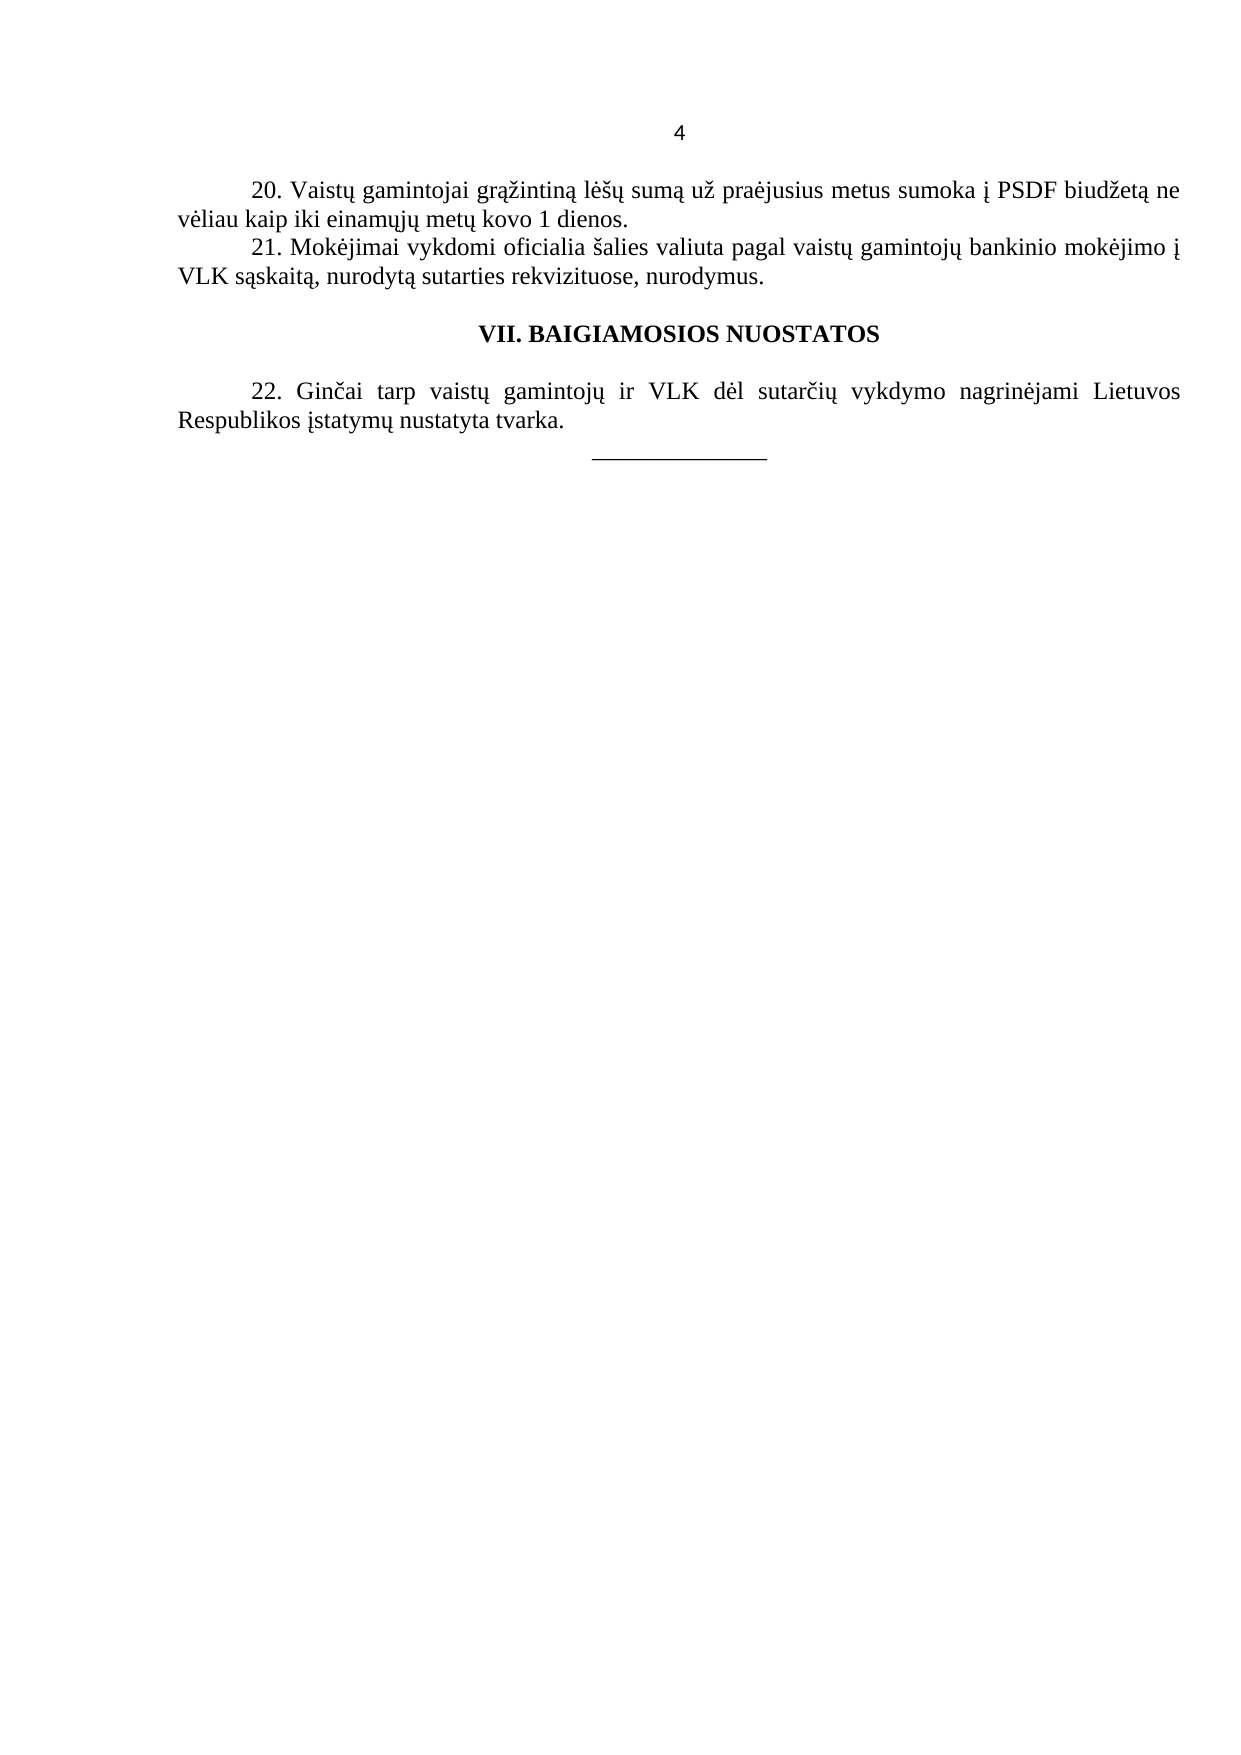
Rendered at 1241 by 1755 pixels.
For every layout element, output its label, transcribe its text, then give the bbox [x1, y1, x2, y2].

text 21. Mokėjimai vykdomi oficialia šalies valiuta pagal vaistų gamintojų bankinio mokėjimo į VLK sąskaitą, nurodytą sutarties rekvizituose, nurodymus. [177, 232, 1181, 290]
text 22. Ginčai tarp vaistų gamintojų ir VLK dėl sutarčių vykdymo nagrinėjami Lietuvos Respublikos įstatymų nustatyta tvarka. [177, 376, 1181, 434]
text VII. BAIGIAMOSIOS NUOSTATOS [177, 319, 1181, 347]
text 20. Vaistų gamintojai grąžintiną lėšų sumą už praėjusius metus sumoka į PSDF biudžetą ne vėliau kaip iki einamųjų metų kovo 1 dienos. [177, 175, 1181, 232]
text ______________ [177, 434, 1181, 462]
